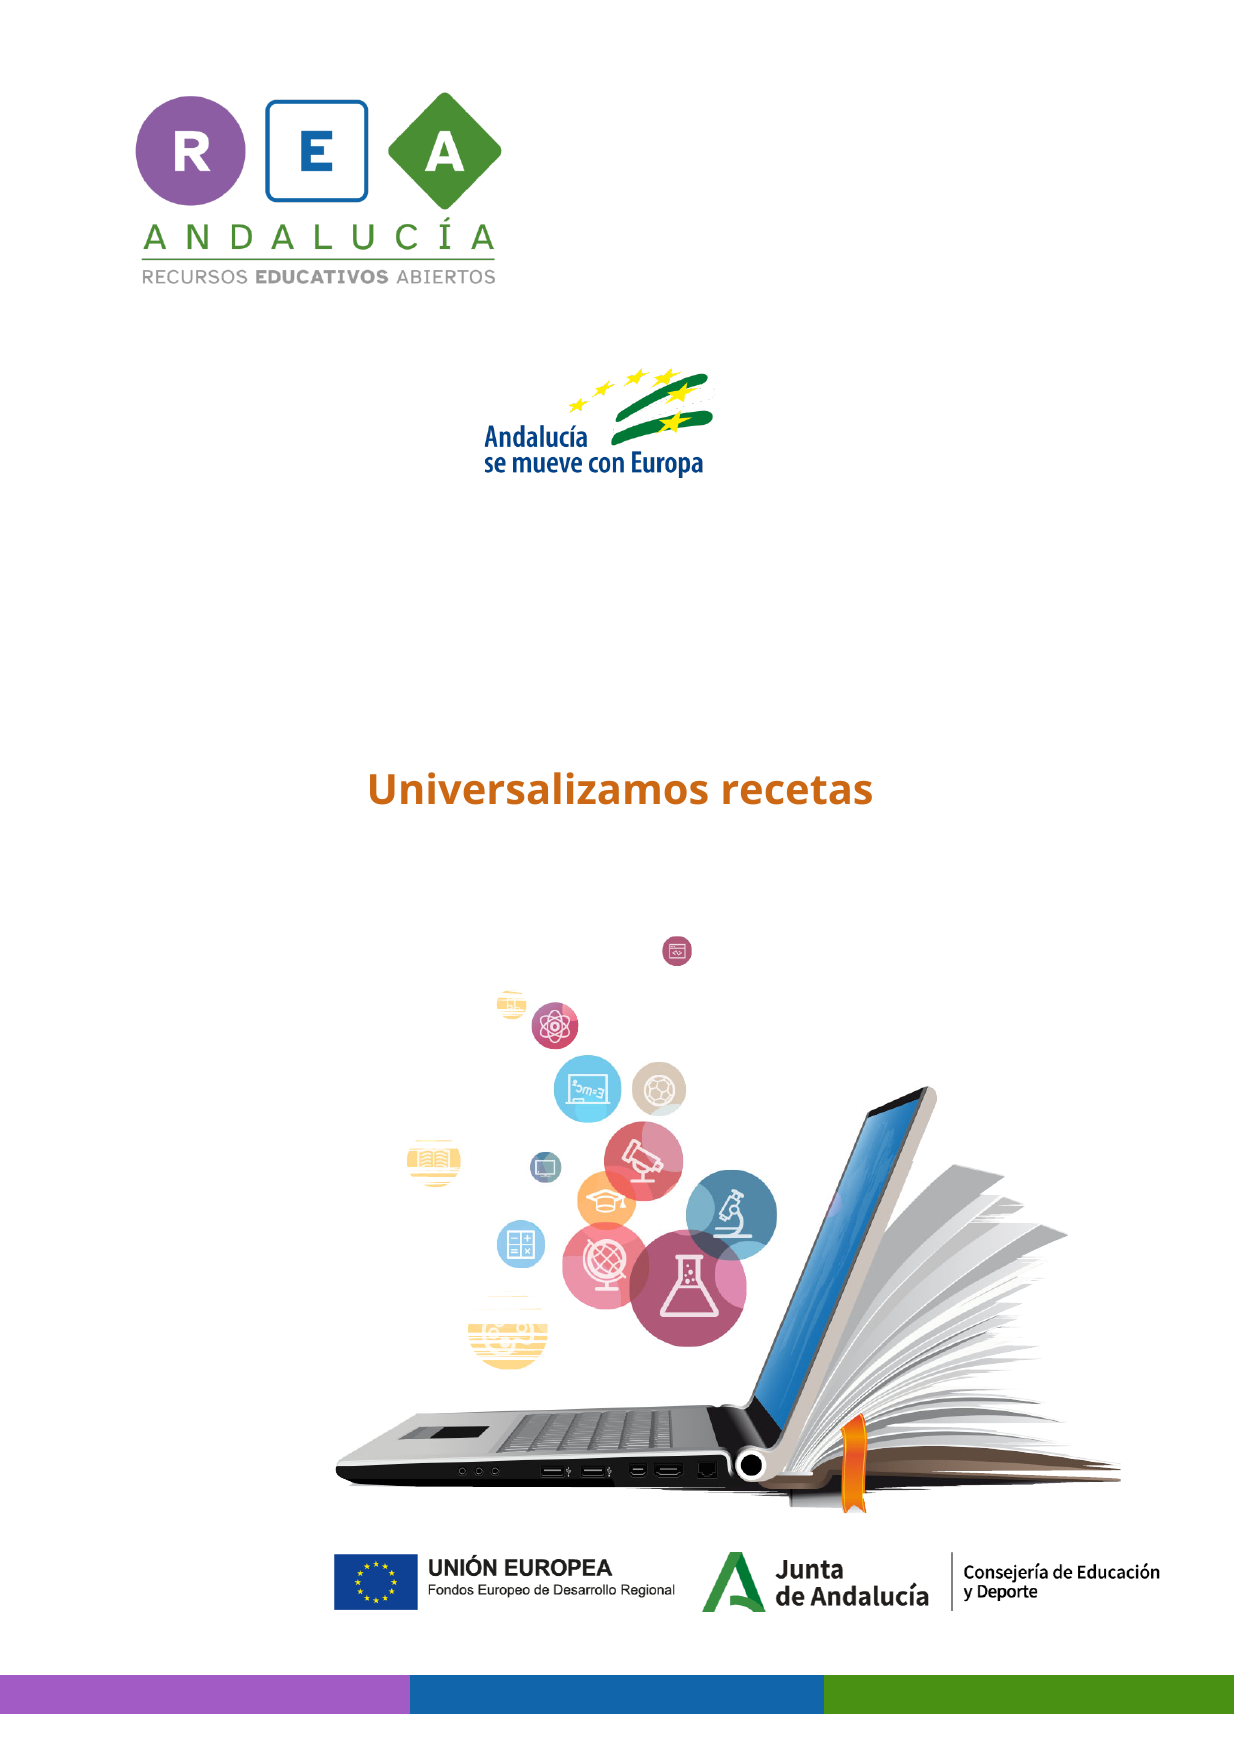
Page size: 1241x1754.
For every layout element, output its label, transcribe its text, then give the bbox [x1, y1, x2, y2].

text Universalizamos recetas [118, 760, 1122, 817]
